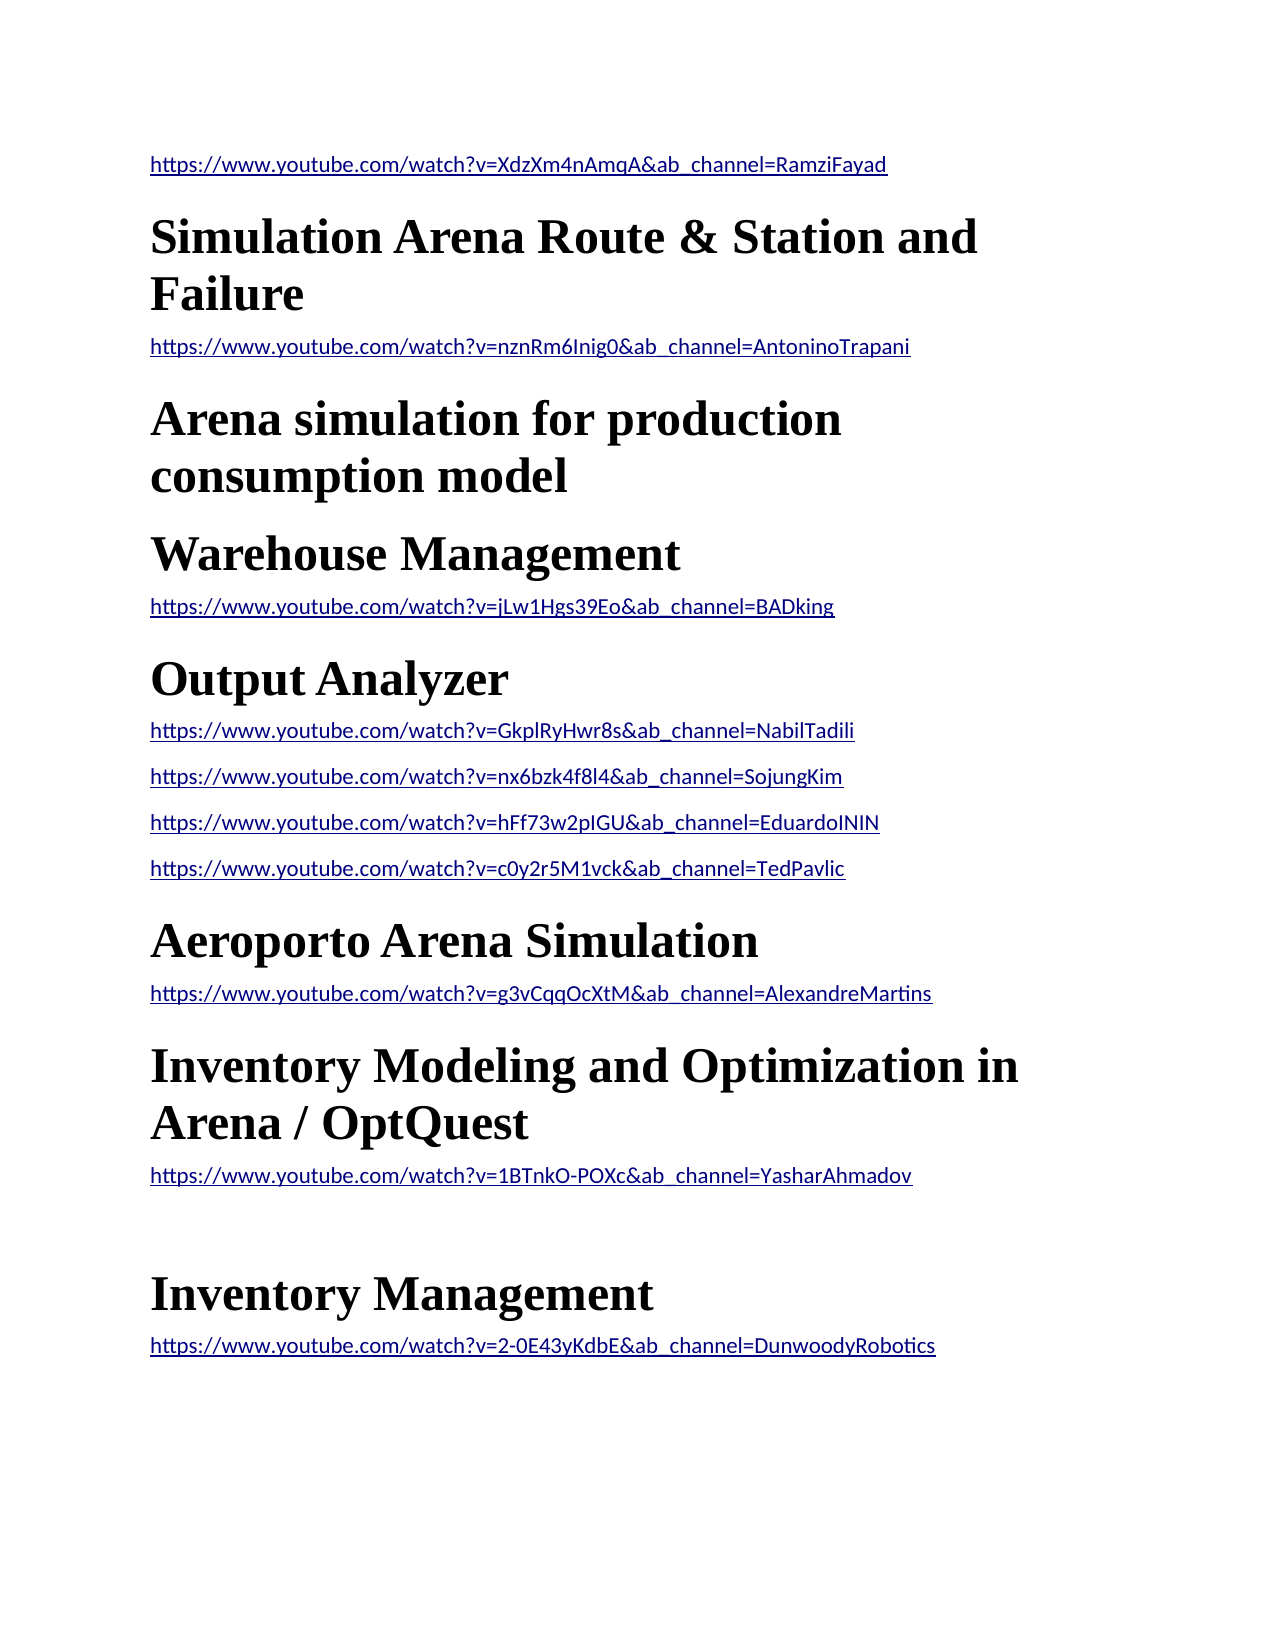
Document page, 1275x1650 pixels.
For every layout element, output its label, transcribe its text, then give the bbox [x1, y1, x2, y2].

text https://www.youtube.com/watch?v=2-0E43yKdbE&ab_channel=DunwoodyRobotics [150, 1331, 1125, 1359]
text https://www.youtube.com/watch?v=nx6bzk4f8l4&ab_channel=SojungKim [150, 762, 1125, 791]
text https://www.youtube.com/watch?v=jLw1Hgs39Eo&ab_channel=BADking [150, 592, 1125, 620]
subtitle Warehouse Management [150, 524, 1125, 582]
text https://www.youtube.com/watch?v=c0y2r5M1vck&ab_channel=TedPavlic [150, 854, 1125, 883]
subtitle Inventory Management [150, 1263, 1125, 1321]
text https://www.youtube.com/watch?v=hFf73w2pIGU&ab_channel=EduardoININ [150, 808, 1125, 837]
text https://www.youtube.com/watch?v=XdzXm4nAmqA&ab_channel=RamziFayad [150, 150, 1125, 178]
subtitle Aeroporto Arena Simulation [150, 911, 1125, 968]
subtitle Arena simulation for production consumption model [150, 388, 1125, 503]
subtitle Inventory Modeling and Optimization in Arena / OptQuest [150, 1035, 1125, 1150]
text https://www.youtube.com/watch?v=GkplRyHwr8s&ab_channel=NabilTadili [150, 716, 1125, 744]
text https://www.youtube.com/watch?v=g3vCqqOcXtM&ab_channel=AlexandreMartins [150, 979, 1125, 1007]
text https://www.youtube.com/watch?v=nznRm6Inig0&ab_channel=AntoninoTrapani [150, 332, 1125, 360]
subtitle Output Analyzer [150, 648, 1125, 706]
subtitle Simulation Arena Route & Station and Failure [150, 206, 1125, 321]
text https://www.youtube.com/watch?v=1BTnkO-POXc&ab_channel=YasharAhmadov [150, 1161, 1125, 1189]
